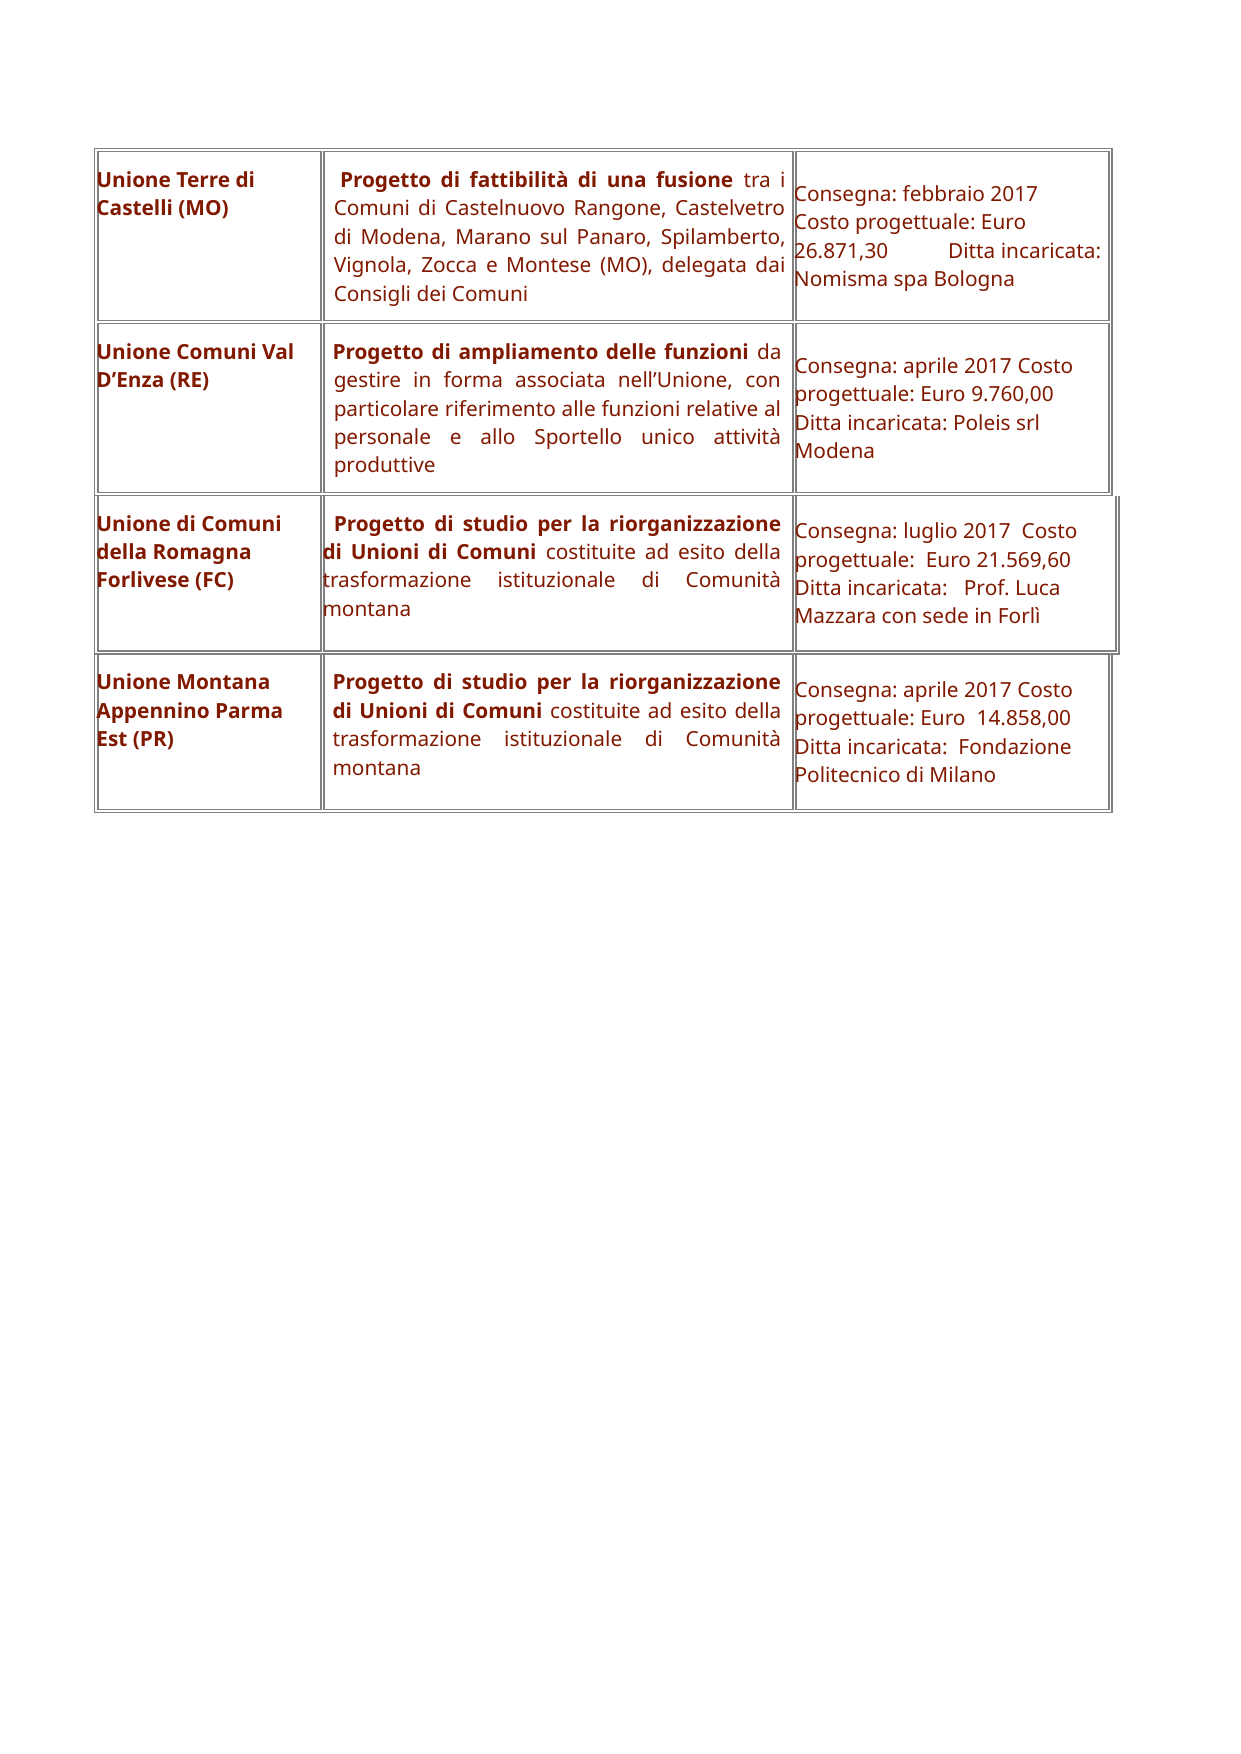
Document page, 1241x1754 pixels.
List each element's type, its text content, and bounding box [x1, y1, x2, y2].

table_header [1113, 148, 1117, 496]
table_cell [1113, 655, 1117, 813]
table_cell Consegna: aprile 2017 Costo progettuale: Euro 9.760,00 Ditta incaricata: Poleis srl Modena [797, 324, 1108, 491]
table_header Unione Montana Appennino Parma Est (PR) [99, 655, 320, 809]
table_cell Progetto di fattibilità di una fusione tra i Comuni di Castelnuovo Rangone, Castelvetro di Modena, Marano sul Panaro, Spilamberto, Vignola, Zocca e Montese (MO), delegata dai Consigli dei Comuni [325, 152, 792, 319]
table_cell Unione Comuni Val D’Enza (RE) [99, 324, 320, 491]
table_header Consegna: luglio 2017 Costo progettuale: Euro 21.569,60 Ditta incaricata: Prof. Luca Mazzara con sede in Forlì [797, 496, 1115, 650]
table_cell [96, 814, 1117, 881]
table_header Progetto di studio per la riorganizzazione di Unioni di Comuni costituite ad esito della trasformazione istituzionale di Comunità montana [325, 496, 792, 650]
table_header Unione di Comuni della Romagna Forlivese (FC) [99, 496, 320, 650]
table_header Progetto di studio per la riorganizzazione di Unioni di Comuni costituite ad esito della trasformazione istituzionale di Comunità montana [325, 655, 792, 809]
table_cell Unione Terre di Castelli (MO) [99, 152, 320, 319]
table_header Consegna: aprile 2017 Costo progettuale: Euro 14.858,00 Ditta incaricata: Fondazione Politecnico di Milano [797, 655, 1108, 809]
table_cell Consegna: febbraio 2017 Costo progettuale: Euro 26.871,30 Ditta incaricata: Nomisma spa Bologna [797, 152, 1108, 319]
table_cell Progetto di ampliamento delle funzioni da gestire in forma associata nell’Unione, con particolare riferimento alle funzioni relative al personale e allo Sportello unico attività produttive [325, 324, 792, 491]
